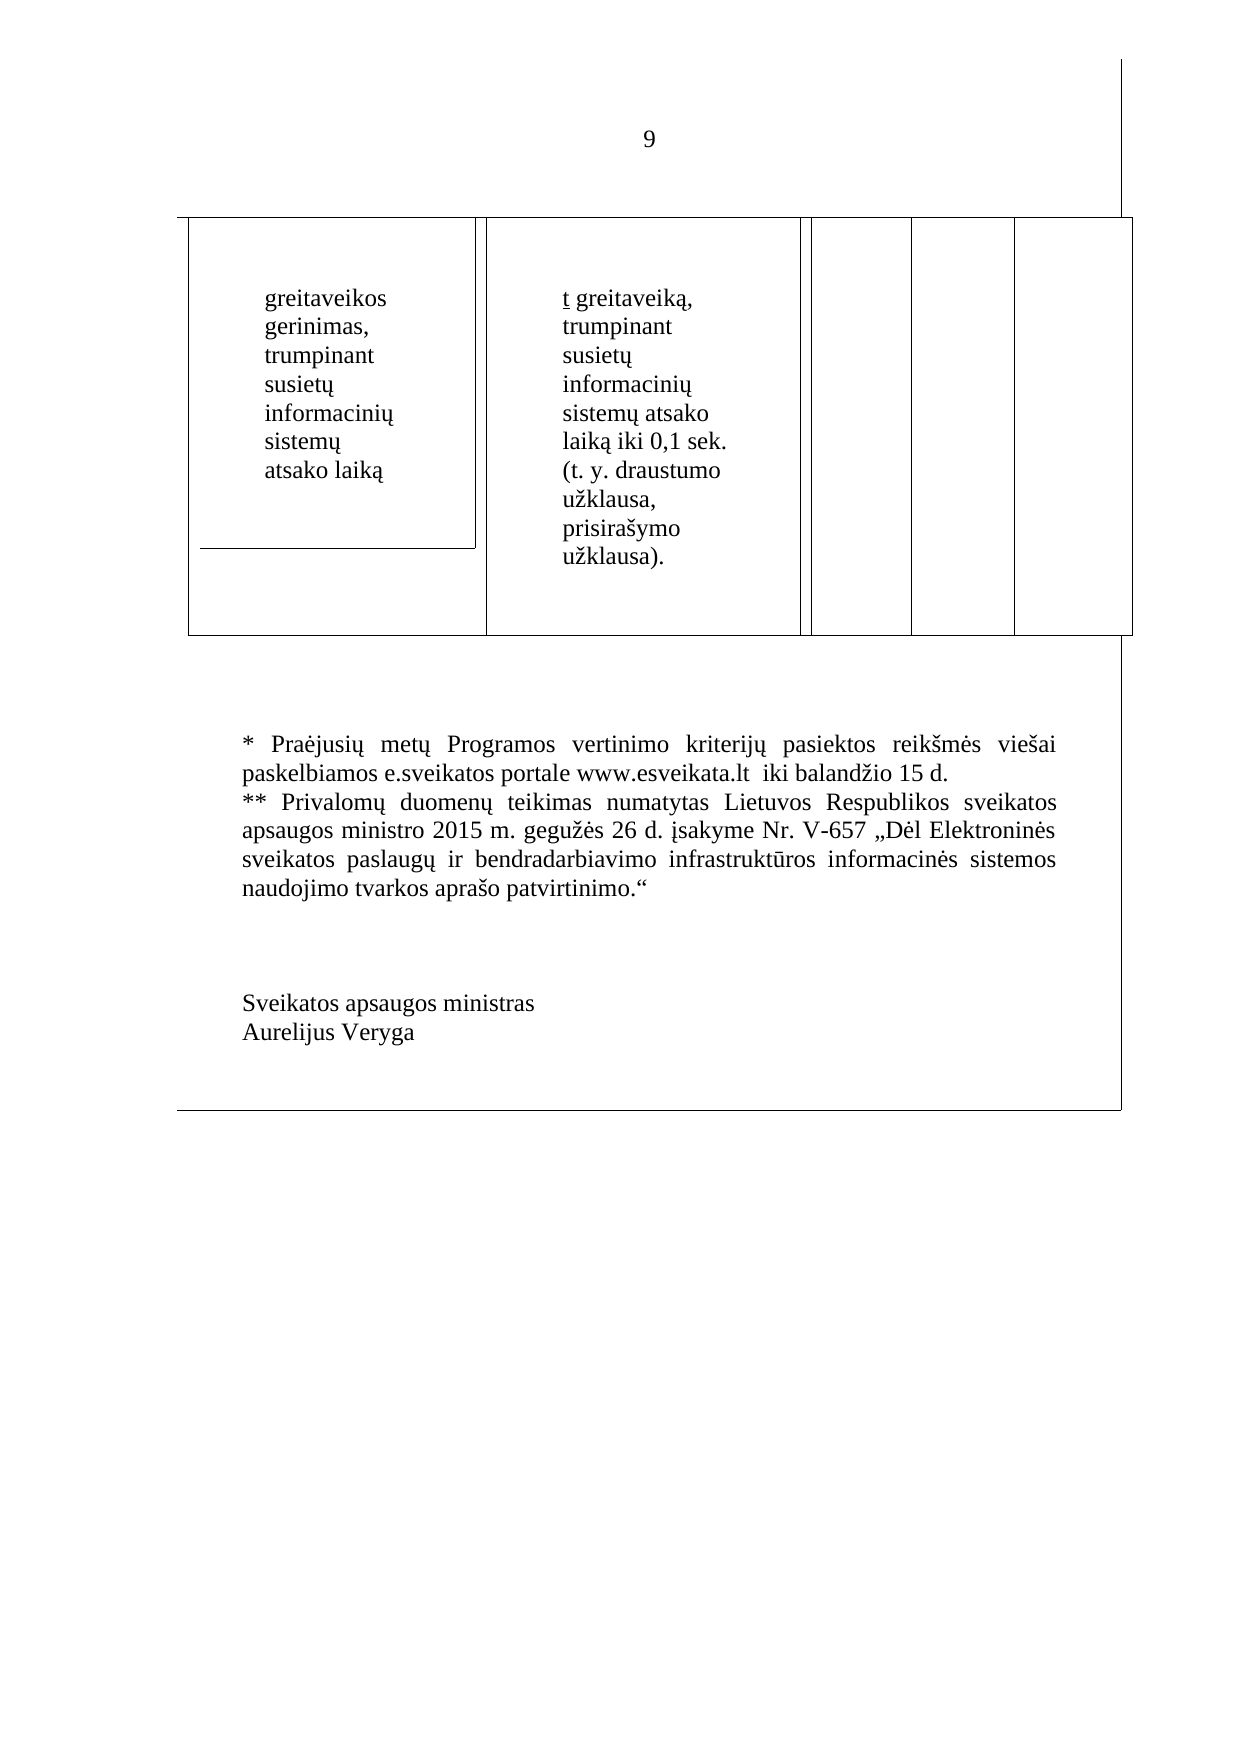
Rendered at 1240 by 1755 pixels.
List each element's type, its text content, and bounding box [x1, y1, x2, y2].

table_cell [801, 218, 811, 635]
table_cell [812, 218, 911, 635]
table_cell greitaveikos gerinimas, trumpinant susietų informacinių sistemų atsako laiką [189, 218, 486, 635]
table_cell [1015, 218, 1132, 635]
text ** Privalomų duomenų teikimas numatytas Lietuvos Respublikos sveikatos apsaugos ministro 2015 m. gegužės 26 d. įsakyme Nr. V-657 „Dėl Elektroninės sveikatos paslaugų ir bendradarbiavimo infrastruktūros informacinės sistemos naudojimo tvarkos aprašo patvirtinimo.“ [177, 787, 1121, 902]
table_cell [912, 218, 1014, 635]
table_cell t greitaveiką, trumpinant susietų informacinių sistemų atsako laiką iki 0,1 sek. (t. y. draustumo užklausa, prisirašymo užklausa). [487, 218, 800, 635]
text * Praėjusių metų Programos vertinimo kriterijų pasiektos reikšmės viešai paskelbiamos e.sveikatos portale www.esveikata.lt iki balandžio 15 d. [177, 729, 1121, 787]
text Sveikatos apsaugos ministras Aurelijus Veryga [177, 988, 1121, 1110]
